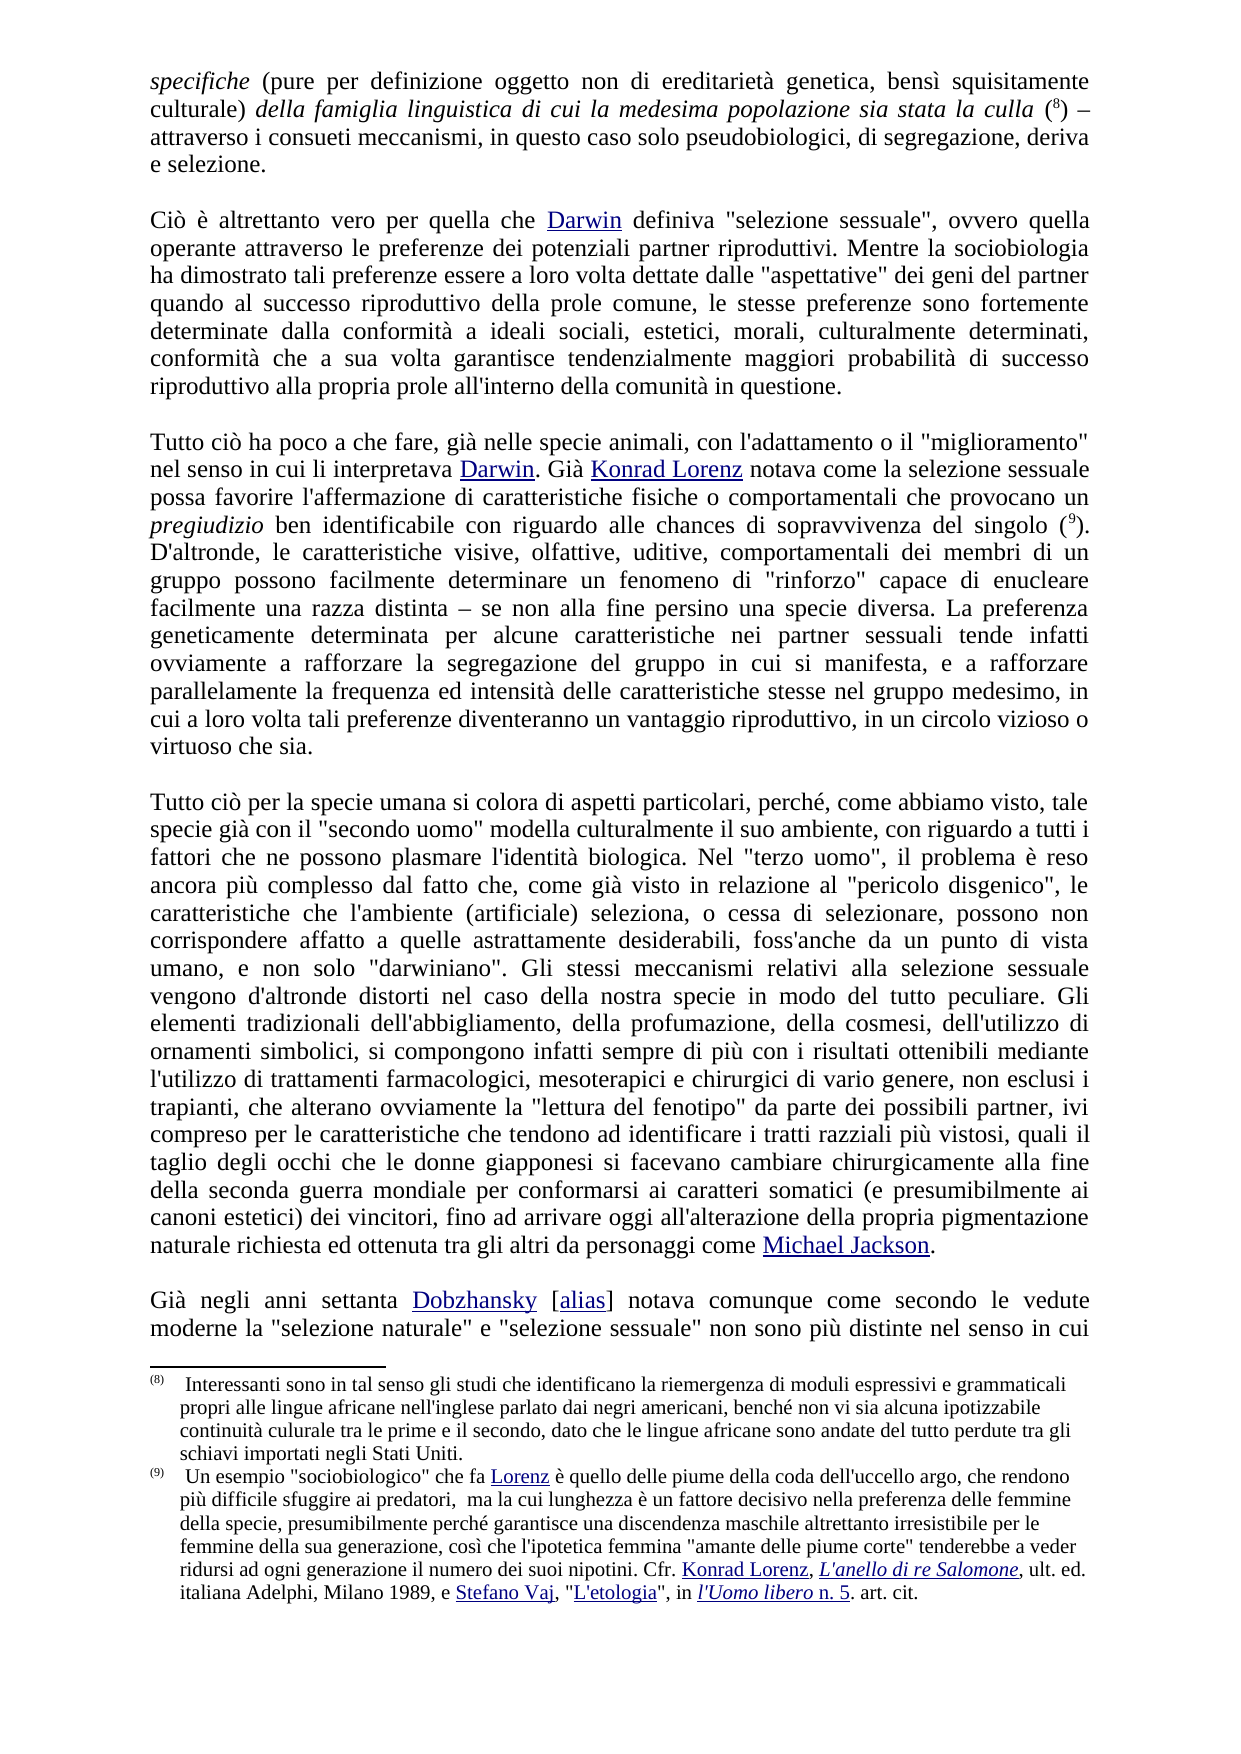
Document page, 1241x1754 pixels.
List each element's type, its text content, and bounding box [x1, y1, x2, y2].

text Tutto ciò ha poco a che fare, già nelle specie animali, con l'adattamento o il "miglioramento" nel senso in cui li interpretava Darwin. Già Konrad Lorenz notava come la selezione sessuale possa favorire l'affermazione di caratteristiche fisiche o comportamentali che provocano un pregiudizio ben identificabile con riguardo alle chances di sopravvivenza del singolo (). D'altronde, le caratteristiche visive, olfattive, uditive, comportamentali dei membri di un gruppo possono facilmente determinare un fenomeno di "rinforzo" capace di enucleare facilmente una razza distinta – se non alla fine persino una specie diversa. La preferenza geneticamente determinata per alcune caratteristiche nei partner sessuali tende infatti ovviamente a rafforzare la segregazione del gruppo in cui si manifesta, e a rafforzare parallelamente la frequenza ed intensità delle caratteristiche stesse nel gruppo medesimo, in cui a loro volta tali preferenze diventeranno un vantaggio riproduttivo, in un circolo vizioso o virtuoso che sia. [150, 428, 1090, 760]
list Interessanti sono in tal senso gli studi che identificano la riemergenza di moduli espressivi e grammaticali propri alle lingue africane nell'inglese parlato dai negri americani, benché non vi sia alcuna ipotizzabile continuità culurale tra le prime e il secondo, dato che le lingue africane sono andate del tutto perdute tra gli schiavi importati negli Stati Uniti. [150, 1373, 1090, 1465]
text Tutto ciò per la specie umana si colora di aspetti particolari, perché, come abbiamo visto, tale specie già con il "secondo uomo" modella culturalmente il suo ambiente, con riguardo a tutti i fattori che ne possono plasmare l'identità biologica. Nel "terzo uomo", il problema è reso ancora più complesso dal fatto che, come già visto in relazione al "pericolo disgenico", le caratteristiche che l'ambiente (artificiale) seleziona, o cessa di selezionare, possono non corrispondere affatto a quelle astrattamente desiderabili, foss'anche da un punto di vista umano, e non solo "darwiniano". Gli stessi meccanismi relativi alla selezione sessuale vengono d'altronde distorti nel caso della nostra specie in modo del tutto peculiare. Gli elementi tradizionali dell'abbigliamento, della profumazione, della cosmesi, dell'utilizzo di ornamenti simbolici, si compongono infatti sempre di più con i risultati ottenibili mediante l'utilizzo di trattamenti farmacologici, mesoterapici e chirurgici di vario genere, non esclusi i trapianti, che alterano ovviamente la "lettura del fenotipo" da parte dei possibili partner, ivi compreso per le caratteristiche che tendono ad identificare i tratti razziali più vistosi, quali il taglio degli occhi che le donne giapponesi si facevano cambiare chirurgicamente alla fine della seconda guerra mondiale per conformarsi ai caratteri somatici (e presumibilmente ai canoni estetici) dei vincitori, fino ad arrivare oggi all'alterazione della propria pigmentazione naturale richiesta ed ottenuta tra gli altri da personaggi come Michael Jackson. [150, 788, 1090, 1259]
text Già negli anni settanta Dobzhansky [alias] notava comunque come secondo le vedute moderne la "selezione naturale" e "selezione sessuale" non sono più distinte nel senso in cui [150, 1287, 1090, 1342]
text Ciò è altrettanto vero per quella che Darwin definiva "selezione sessuale", ovvero quella operante attraverso le preferenze dei potenziali partner riproduttivi. Mentre la sociobiologia ha dimostrato tali preferenze essere a loro volta dettate dalle "aspettative" dei geni del partner quando al successo riproduttivo della prole comune, le stesse preferenze sono fortemente determinate dalla conformità a ideali sociali, estetici, morali, culturalmente determinati, conformità che a sua volta garantisce tendenzialmente maggiori probabilità di successo riproduttivo alla propria prole all'interno della comunità in questione. [150, 206, 1090, 400]
list Un esempio "sociobiologico" che fa Lorenz è quello delle piume della coda dell'uccello argo, che rendono più difficile sfuggire ai predatori, ma la cui lunghezza è un fattore decisivo nella preferenza delle femmine della specie, presumibilmente perché garantisce una discendenza maschile altrettanto irresistibile per le femmine della sua generazione, così che l'ipotetica femmina "amante delle piume corte" tenderebbe a veder ridursi ad ogni generazione il numero dei suoi nipotini. Cfr. Konrad Lorenz, L'anello di re Salomone, ult. ed. italiana Adelphi, Milano 1989, e Stefano Vaj, "L'etologia", in l'Uomo libero n. 5. art. cit. [150, 1465, 1090, 1604]
text specifiche (pure per definizione oggetto non di ereditarietà genetica, bensì squisitamente culturale) della famiglia linguistica di cui la medesima popolazione sia stata la culla () – attraverso i consueti meccanismi, in questo caso solo pseudobiologici, di segregazione, deriva e selezione. [150, 67, 1090, 178]
